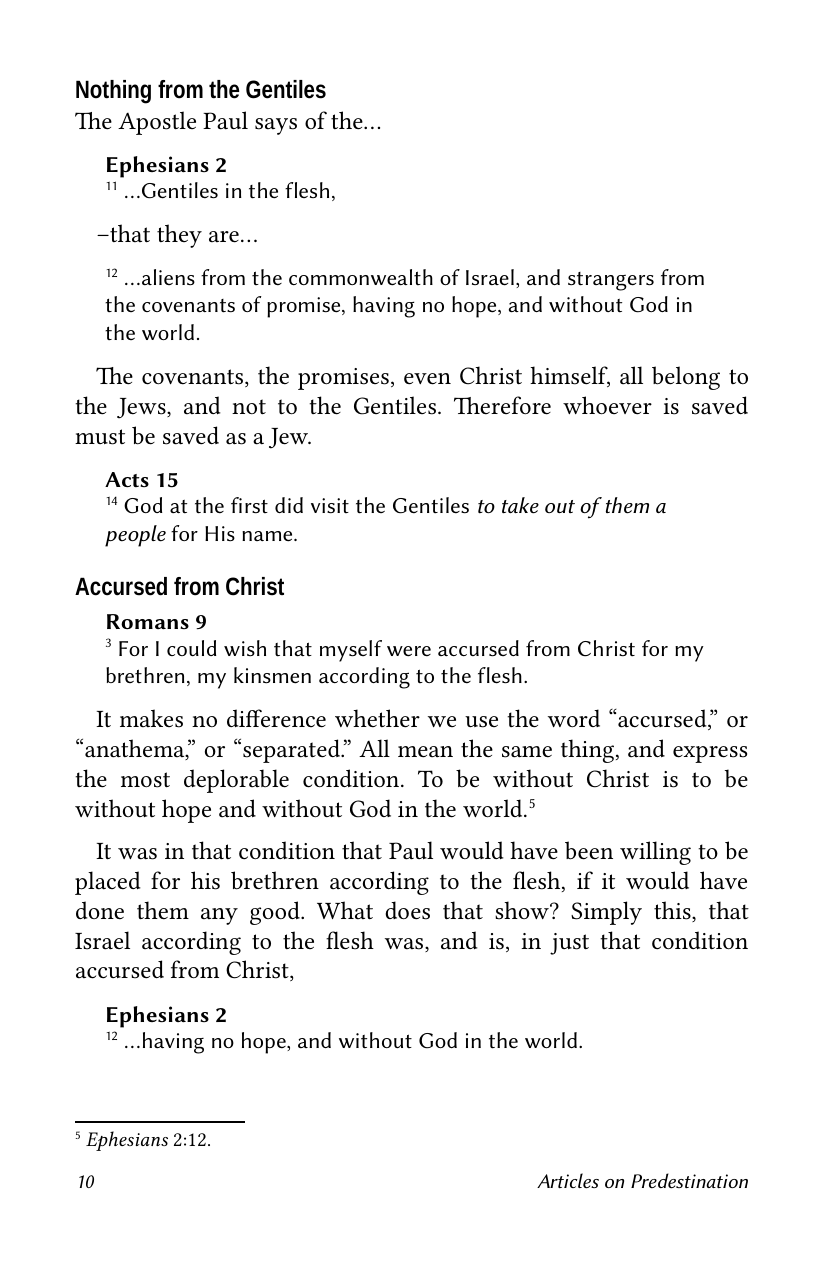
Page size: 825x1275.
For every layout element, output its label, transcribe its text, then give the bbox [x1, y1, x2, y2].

text Ephesians 2 [105, 152, 750, 178]
text 12 ...having no hope, and without God in the world. [105, 1028, 720, 1054]
text It makes no difference whether we use the word “accursed,” or “anathema,” or “separated.” All mean the same thing, and express the most deplorable condition. To be without Christ is to be without hope and without God in the world. [75, 705, 750, 823]
text Ephesians 2 [105, 1001, 750, 1028]
text –that they are… [75, 220, 750, 249]
text The covenants, the promises, even Christ himself, all belong to the Jews, and not to the Gentiles. Therefore whoever is saved must be saved as a Jew. [75, 362, 750, 451]
text Acts 15 [105, 467, 750, 493]
text 12 ...aliens from the commonwealth of Israel, and strangers from the covenants of promise, having no hope, and without God in the world. [105, 265, 720, 346]
text Ephesians 2:12. [75, 1128, 750, 1152]
subtitle Accursed from Christ [75, 572, 750, 600]
subtitle Nothing from the Gentiles [75, 75, 750, 104]
text 3 For I could wish that myself were accursed from Christ for my brethren, my kinsmen according to the flesh. [105, 636, 720, 689]
text It was in that condition that Paul would have been willing to be placed for his brethren according to the flesh, if it would have done them any good. What does that show? Simply this, that Israel according to the flesh was, and is, in just that condition accursed from Christ, [75, 837, 750, 985]
text 11 ...Gentiles in the flesh, [105, 178, 720, 204]
text The Apostle Paul says of the… [75, 107, 750, 135]
text Romans 9 [105, 609, 750, 636]
text 14 God at the first did visit the Gentiles to take out of them a people for His name. [105, 493, 720, 547]
